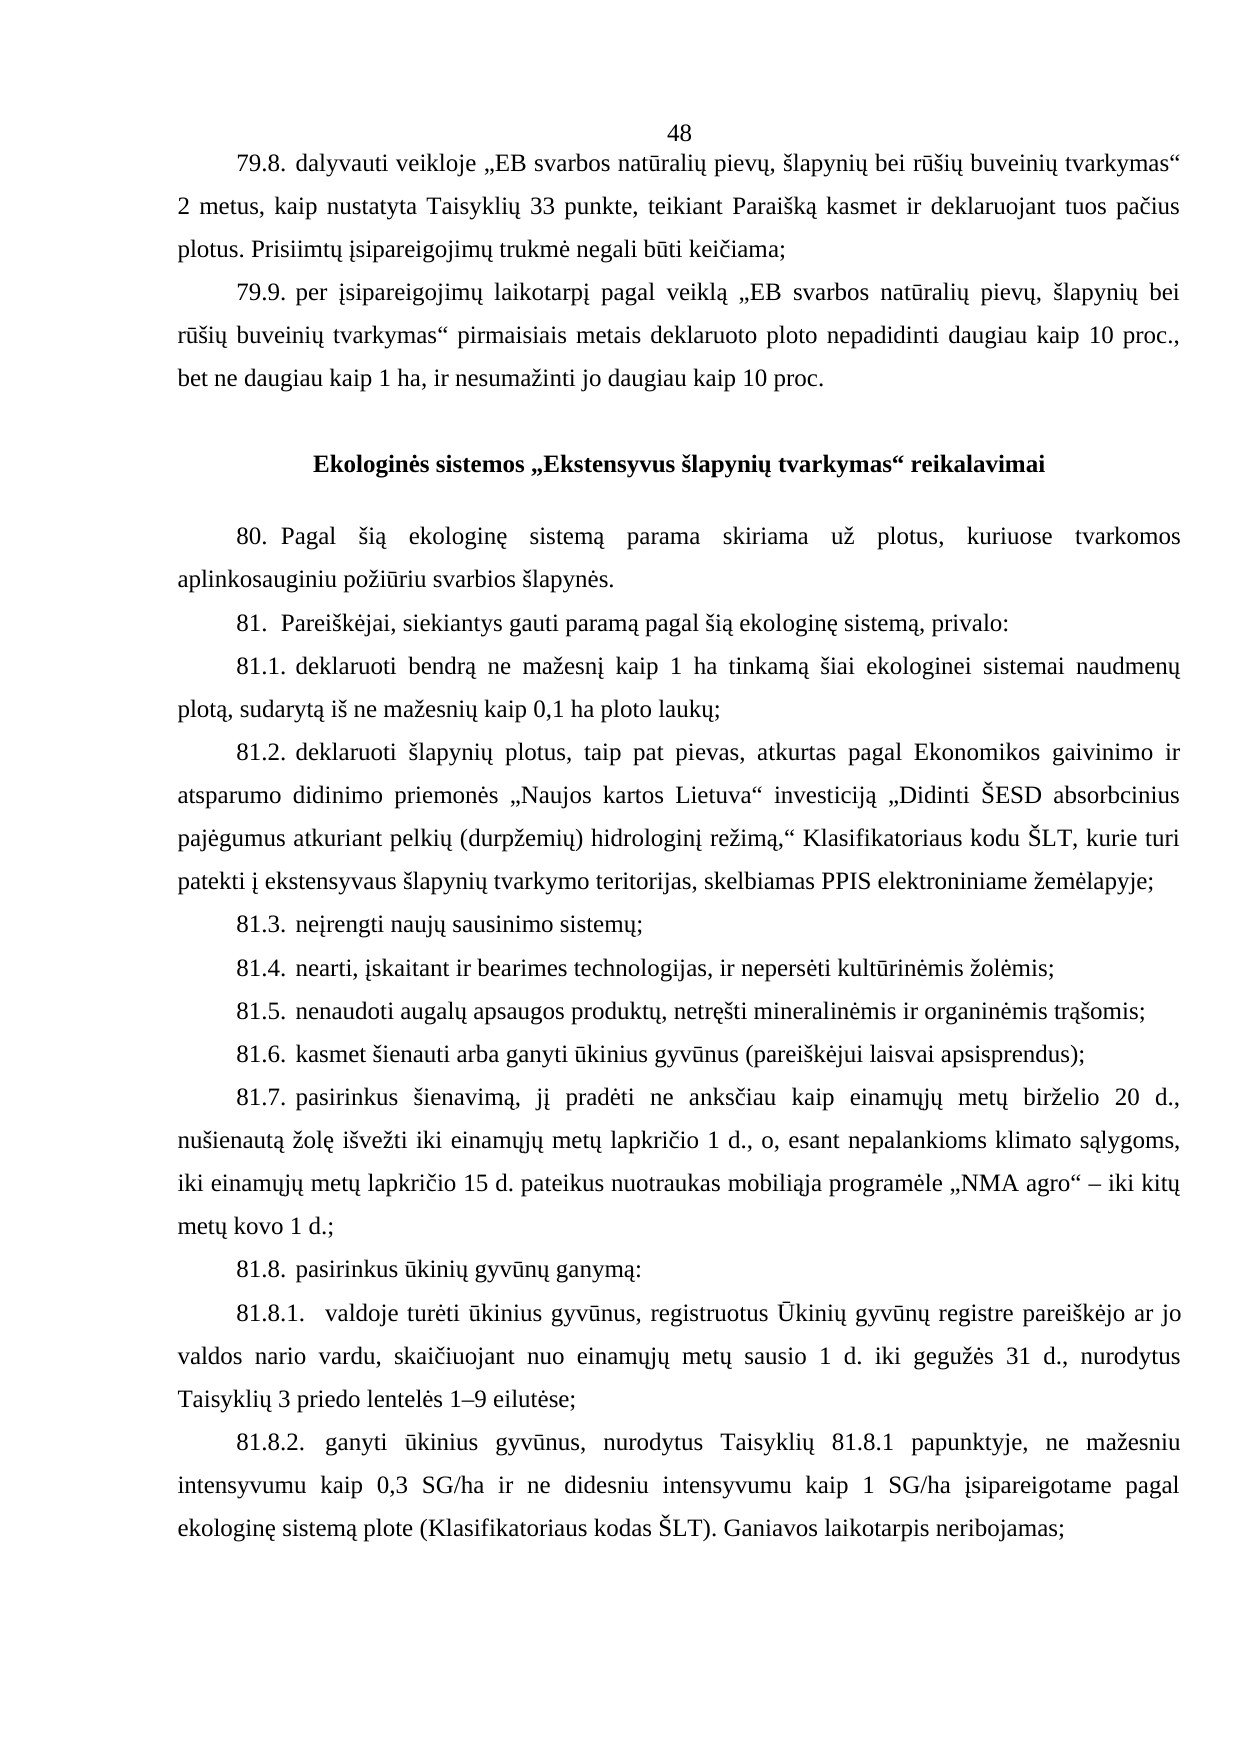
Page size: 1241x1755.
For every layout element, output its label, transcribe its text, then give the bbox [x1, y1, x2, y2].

text 81.3. neįrengti naujų sausinimo sistemų; [177, 909, 1181, 938]
text 79.8. dalyvauti veikloje „EB svarbos natūralių pievų, šlapynių bei rūšių buveinių tvarkymas“ 2 metus, kaip nustatyta Taisyklių 33 punkte, teikiant Paraišką kasmet ir deklaruojant tuos pačius plotus. Prisiimtų įsipareigojimų trukmė negali būti keičiama; [177, 148, 1181, 263]
text 81.8.2. ganyti ūkinius gyvūnus, nurodytus Taisyklių 81.8.1 papunktyje, ne mažesniu intensyvumu kaip 0,3 SG/ha ir ne didesniu intensyvumu kaip 1 SG/ha įsipareigotame pagal ekologinę sistemą plote (Klasifikatoriaus kodas ŠLT). Ganiavos laikotarpis neribojamas; [177, 1427, 1181, 1542]
text Ekologinės sistemos „Ekstensyvus šlapynių tvarkymas“ reikalavimai [177, 449, 1181, 478]
text 80. Pagal šią ekologinę sistemą parama skiriama už plotus, kuriuose tvarkomos aplinkosauginiu požiūriu svarbios šlapynės. [177, 521, 1181, 593]
text 81.7. pasirinkus šienavimą, jį pradėti ne anksčiau kaip einamųjų metų birželio 20 d., nušienautą žolę išvežti iki einamųjų metų lapkričio 1 d., o, esant nepalankioms klimato sąlygoms, iki einamųjų metų lapkričio 15 d. pateikus nuotraukas mobiliąja programėle „NMA agro“ – iki kitų metų kovo 1 d.; [177, 1082, 1181, 1240]
text 81.8. pasirinkus ūkinių gyvūnų ganymą: [177, 1254, 1181, 1283]
text 81.1. deklaruoti bendrą ne mažesnį kaip 1 ha tinkamą šiai ekologinei sistemai naudmenų plotą, sudarytą iš ne mažesnių kaip 0,1 ha ploto laukų; [177, 651, 1181, 723]
text 81. Pareiškėjai, siekiantys gauti paramą pagal šią ekologinę sistemą, privalo: [177, 608, 1181, 636]
text 81.5. nenaudoti augalų apsaugos produktų, netręšti mineralinėmis ir organinėmis trąšomis; [177, 996, 1181, 1024]
text 79.9. per įsipareigojimų laikotarpį pagal veiklą „EB svarbos natūralių pievų, šlapynių bei rūšių buveinių tvarkymas“ pirmaisiais metais deklaruoto ploto nepadidinti daugiau kaip 10 proc., bet ne daugiau kaip 1 ha, ir nesumažinti jo daugiau kaip 10 proc. [177, 277, 1181, 392]
text 81.8.1. valdoje turėti ūkinius gyvūnus, registruotus Ūkinių gyvūnų registre pareiškėjo ar jo valdos nario vardu, skaičiuojant nuo einamųjų metų sausio 1 d. iki gegužės 31 d., nurodytus Taisyklių 3 priedo lentelės 1–9 eilutėse; [177, 1298, 1181, 1413]
text 81.2. deklaruoti šlapynių plotus, taip pat pievas, atkurtas pagal Ekonomikos gaivinimo ir atsparumo didinimo priemonės „Naujos kartos Lietuva“ investiciją „Didinti ŠESD absorbcinius pajėgumus atkuriant pelkių (durpžemių) hidrologinį režimą,“ Klasifikatoriaus kodu ŠLT, kurie turi patekti į ekstensyvaus šlapynių tvarkymo teritorijas, skelbiamas PPIS elektroniniame žemėlapyje; [177, 737, 1181, 895]
text 81.6. kasmet šienauti arba ganyti ūkinius gyvūnus (pareiškėjui laisvai apsisprendus); [177, 1039, 1181, 1068]
text 81.4. nearti, įskaitant ir bearimes technologijas, ir nepersėti kultūrinėmis žolėmis; [177, 953, 1181, 981]
